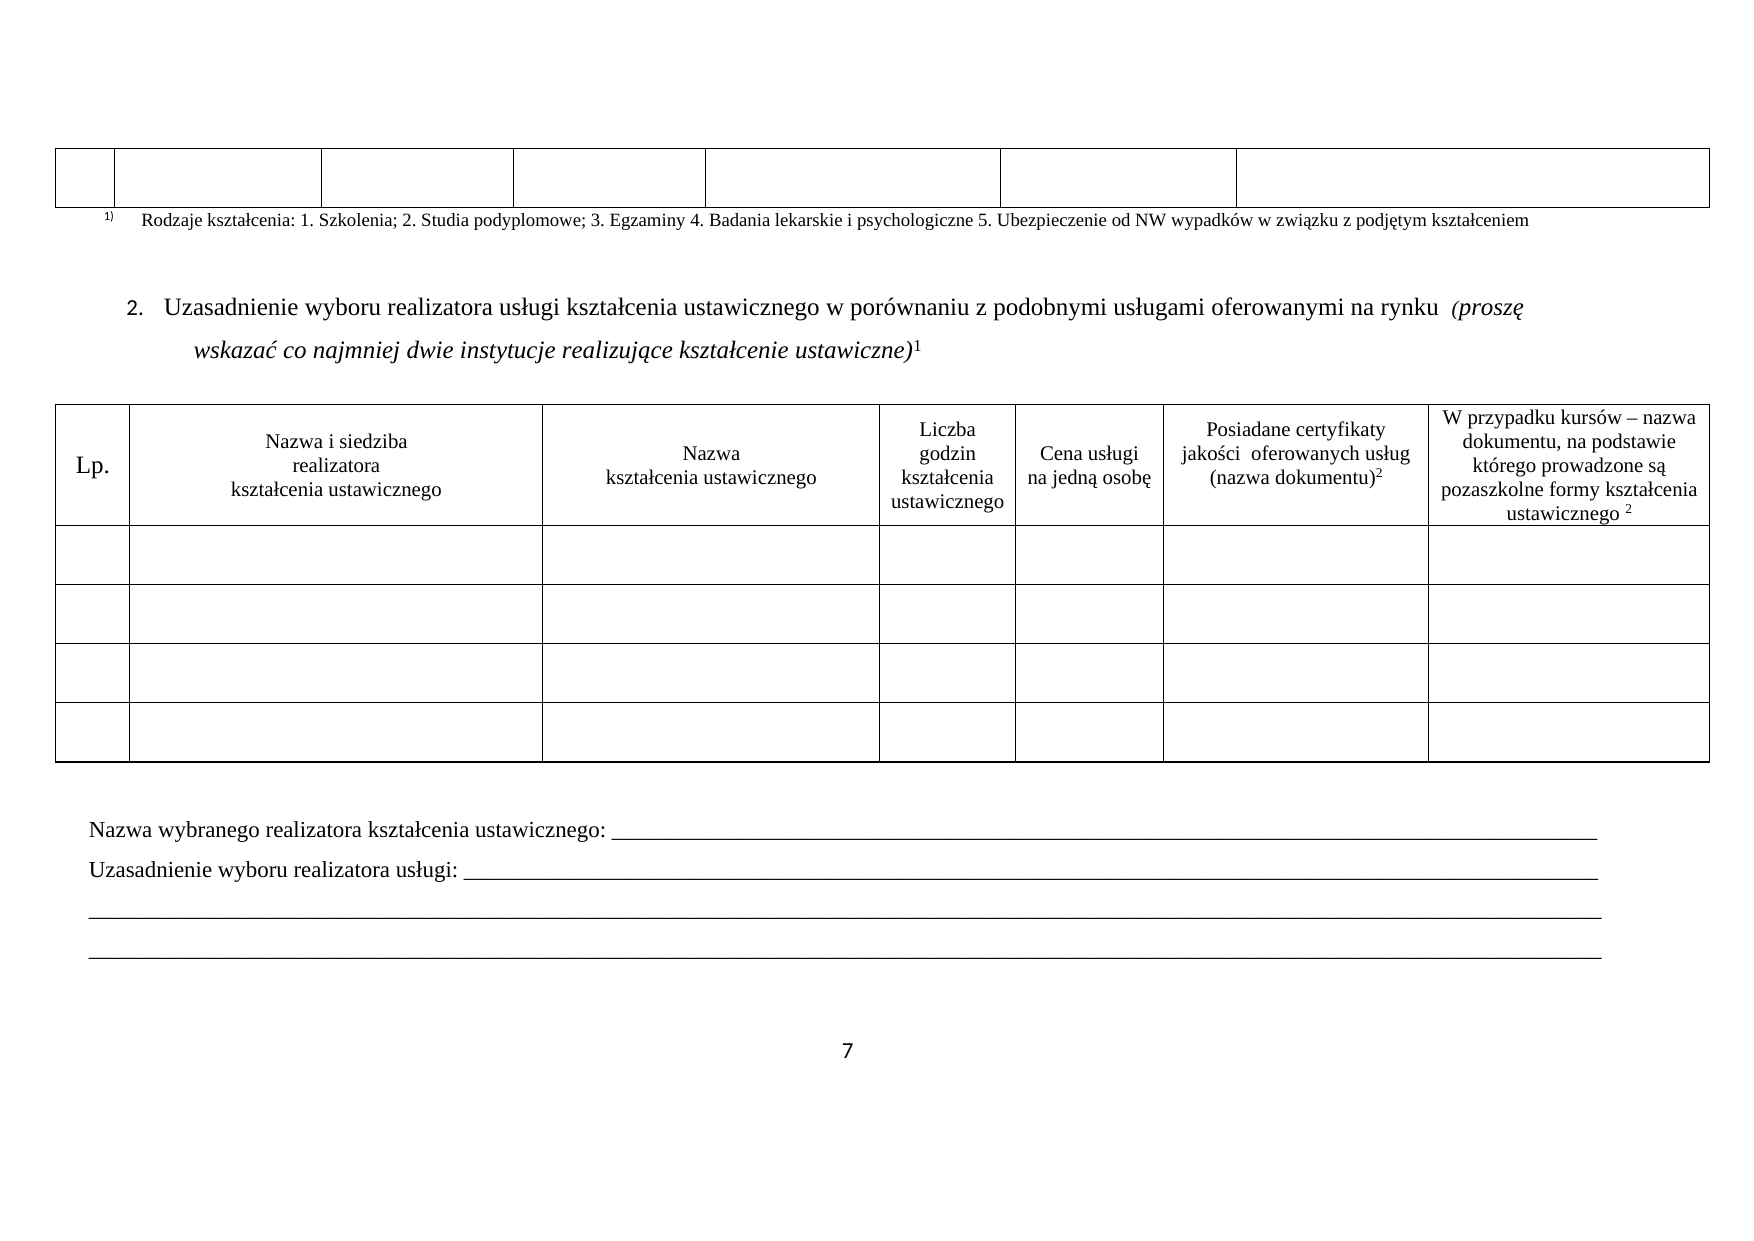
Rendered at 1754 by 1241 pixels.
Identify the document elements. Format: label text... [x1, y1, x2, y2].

table_header W przypadku kursów – nazwa dokumentu, na podstawie którego prowadzone są pozaszkolne formy kształcenia ustawicznego 2 [1429, 405, 1709, 525]
table_cell [543, 526, 879, 584]
table_cell [1016, 644, 1163, 702]
table_header Posiadane certyfikaty jakości oferowanych usług (nazwa dokumentu)2 [1164, 405, 1428, 525]
table_cell [1164, 644, 1428, 702]
table_cell [1016, 703, 1163, 761]
table_cell [880, 526, 1015, 584]
table_header Nazwa i siedziba realizatora kształcenia ustawicznego [130, 405, 542, 525]
table_cell [1001, 149, 1236, 207]
table_cell [514, 149, 705, 207]
table_cell [56, 526, 129, 584]
table_cell [1429, 526, 1709, 584]
table_cell [1164, 585, 1428, 643]
table_cell [130, 585, 542, 643]
table_cell [56, 585, 129, 643]
table_header Lp. [56, 405, 129, 525]
table_cell [130, 526, 542, 584]
table_cell [56, 703, 129, 761]
list Uzasadnienie wyboru realizatora usługi kształcenia ustawicznego w porównaniu z podobnymi usługami oferowanymi na rynku (proszę wskazać co najmniej dwie instytucje realizujące kształcenie ustawiczne)1 [126, 292, 1606, 364]
table_cell [130, 644, 542, 702]
table_cell [880, 585, 1015, 643]
table_cell [130, 703, 542, 761]
table_header Nazwa kształcenia ustawicznego [543, 405, 879, 525]
table_cell [880, 703, 1015, 761]
table_cell [1237, 149, 1709, 207]
table_cell [543, 585, 879, 643]
table_cell [1164, 703, 1428, 761]
table_cell [1016, 526, 1163, 584]
table_cell [56, 644, 129, 702]
table_cell [543, 703, 879, 761]
table_header Cena usługi na jedną osobę [1016, 405, 1163, 525]
table_cell [56, 149, 114, 207]
table_cell [880, 644, 1015, 702]
text ________________________________________________________________________________________________________________________________________________________________________________________________________________________________________________________________________ [89, 895, 1606, 961]
table_cell [1429, 644, 1709, 702]
table_cell [706, 149, 1000, 207]
text Uzasadnienie wyboru realizatora usługi: ___________________________________________________________________________________________________ [89, 856, 1606, 882]
list Rodzaje kształcenia: 1. Szkolenia; 2. Studia podyplomowe; 3. Egzaminy 4. Badania lekarskie i psychologiczne 5. Ubezpieczenie od NW wypadków w związku z podjętym kształceniem [103, 208, 1606, 231]
table_cell [322, 149, 513, 207]
table_header Liczba godzin kształcenia ustawicznego [880, 405, 1015, 525]
text Nazwa wybranego realizatora kształcenia ustawicznego: ______________________________________________________________________________________ [89, 816, 1606, 843]
table_cell [1164, 526, 1428, 584]
table_cell [1429, 703, 1709, 761]
table_cell [543, 644, 879, 702]
table_cell [1016, 585, 1163, 643]
table_cell [115, 149, 321, 207]
table_cell [1429, 585, 1709, 643]
